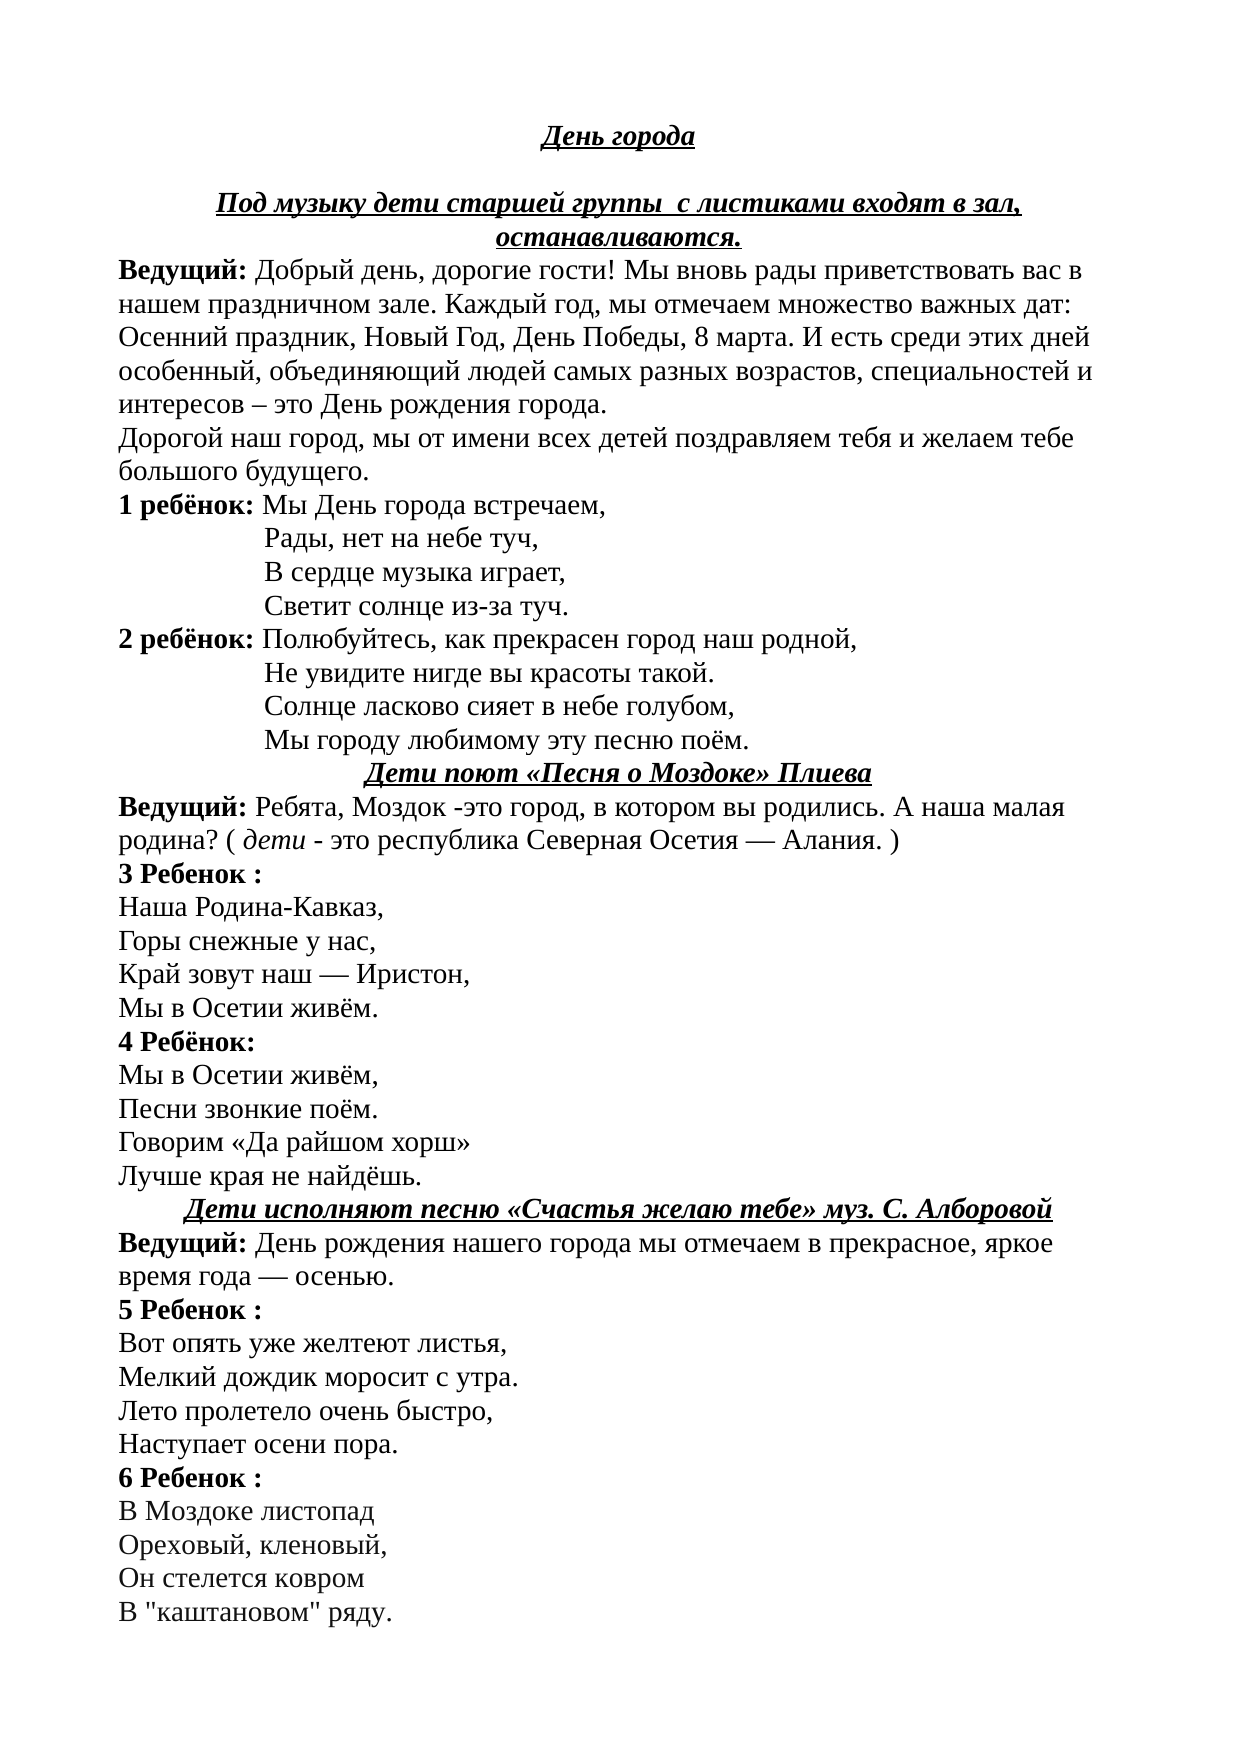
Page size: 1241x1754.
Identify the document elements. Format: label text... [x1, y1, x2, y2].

text Мелкий дождик моросит с утра. [118, 1359, 1122, 1393]
text Мы городу любимому эту песню поём. [118, 722, 1122, 755]
text Дети поют «Песня о Моздоке» Плиева [118, 755, 1122, 789]
text Горы снежные у нас, [118, 923, 1122, 957]
text 2 ребёнок: Полюбуйтесь, как прекрасен город наш родной, [118, 621, 1122, 655]
text Ведущий: Ребята, Моздок -это город, в котором вы родились. А наша малая родина? ( дети - это республика Северная Осетия — Алания. ) [118, 789, 1122, 856]
text Под музыку дети старшей группы с листиками входят в зал, останавливаются. [118, 185, 1122, 252]
text Светит солнце из-за туч. [118, 588, 1122, 621]
text Он стелется ковром [118, 1560, 1122, 1594]
text Наша Родина-Кавказ, [118, 889, 1122, 923]
text Наступает осени пора. [118, 1426, 1122, 1460]
text Дети исполняют песню «Счастья желаю тебе» муз. С. Алборовой [118, 1191, 1122, 1225]
text День города [118, 118, 1122, 152]
text 6 Ребенок : [118, 1460, 1122, 1493]
text Вот опять уже желтеют листья, [118, 1326, 1122, 1359]
text Ореховый, кленовый, [118, 1527, 1122, 1560]
text Дорогой наш город, мы от имени всех детей поздравляем тебя и желаем тебе большого будущего. [118, 420, 1122, 487]
text В Моздоке листопад [118, 1493, 1122, 1527]
text Солнце ласково сияет в небе голубом, [118, 688, 1122, 722]
text Мы в Осетии живём. [118, 990, 1122, 1024]
text В сердце музыка играет, [118, 554, 1122, 588]
text В "каштановом" ряду. [118, 1594, 1122, 1627]
text Мы в Осетии живём, [118, 1057, 1122, 1091]
text Край зовут наш — Иристон, [118, 957, 1122, 990]
text Рады, нет на небе туч, [118, 521, 1122, 554]
text Не увидите нигде вы красоты такой. [118, 655, 1122, 688]
text 3 Ребенок : [118, 856, 1122, 889]
text Лето пролетело очень быстро, [118, 1393, 1122, 1426]
text Ведущий: Добрый день, дорогие гости! Мы вновь рады приветствовать вас в нашем праздничном зале. Каждый год, мы отмечаем множество важных дат: Осенний праздник, Новый Год, День Победы, 8 марта. И есть среди этих дней особенный, объединяющий людей самых разных возрастов, специальностей и интересов – это День рождения города. [118, 252, 1122, 420]
text Говорим «Да райшом хорш» [118, 1124, 1122, 1158]
text Лучше края не найдёшь. [118, 1158, 1122, 1191]
text Песни звонкие поём. [118, 1091, 1122, 1124]
text 1 ребёнок: Мы День города встречаем, [118, 487, 1122, 521]
text Ведущий: День рождения нашего города мы отмечаем в прекрасное, яркое время года — осенью. [118, 1225, 1122, 1292]
text 5 Ребенок : [118, 1292, 1122, 1326]
text 4 Ребёнок: [118, 1024, 1122, 1057]
